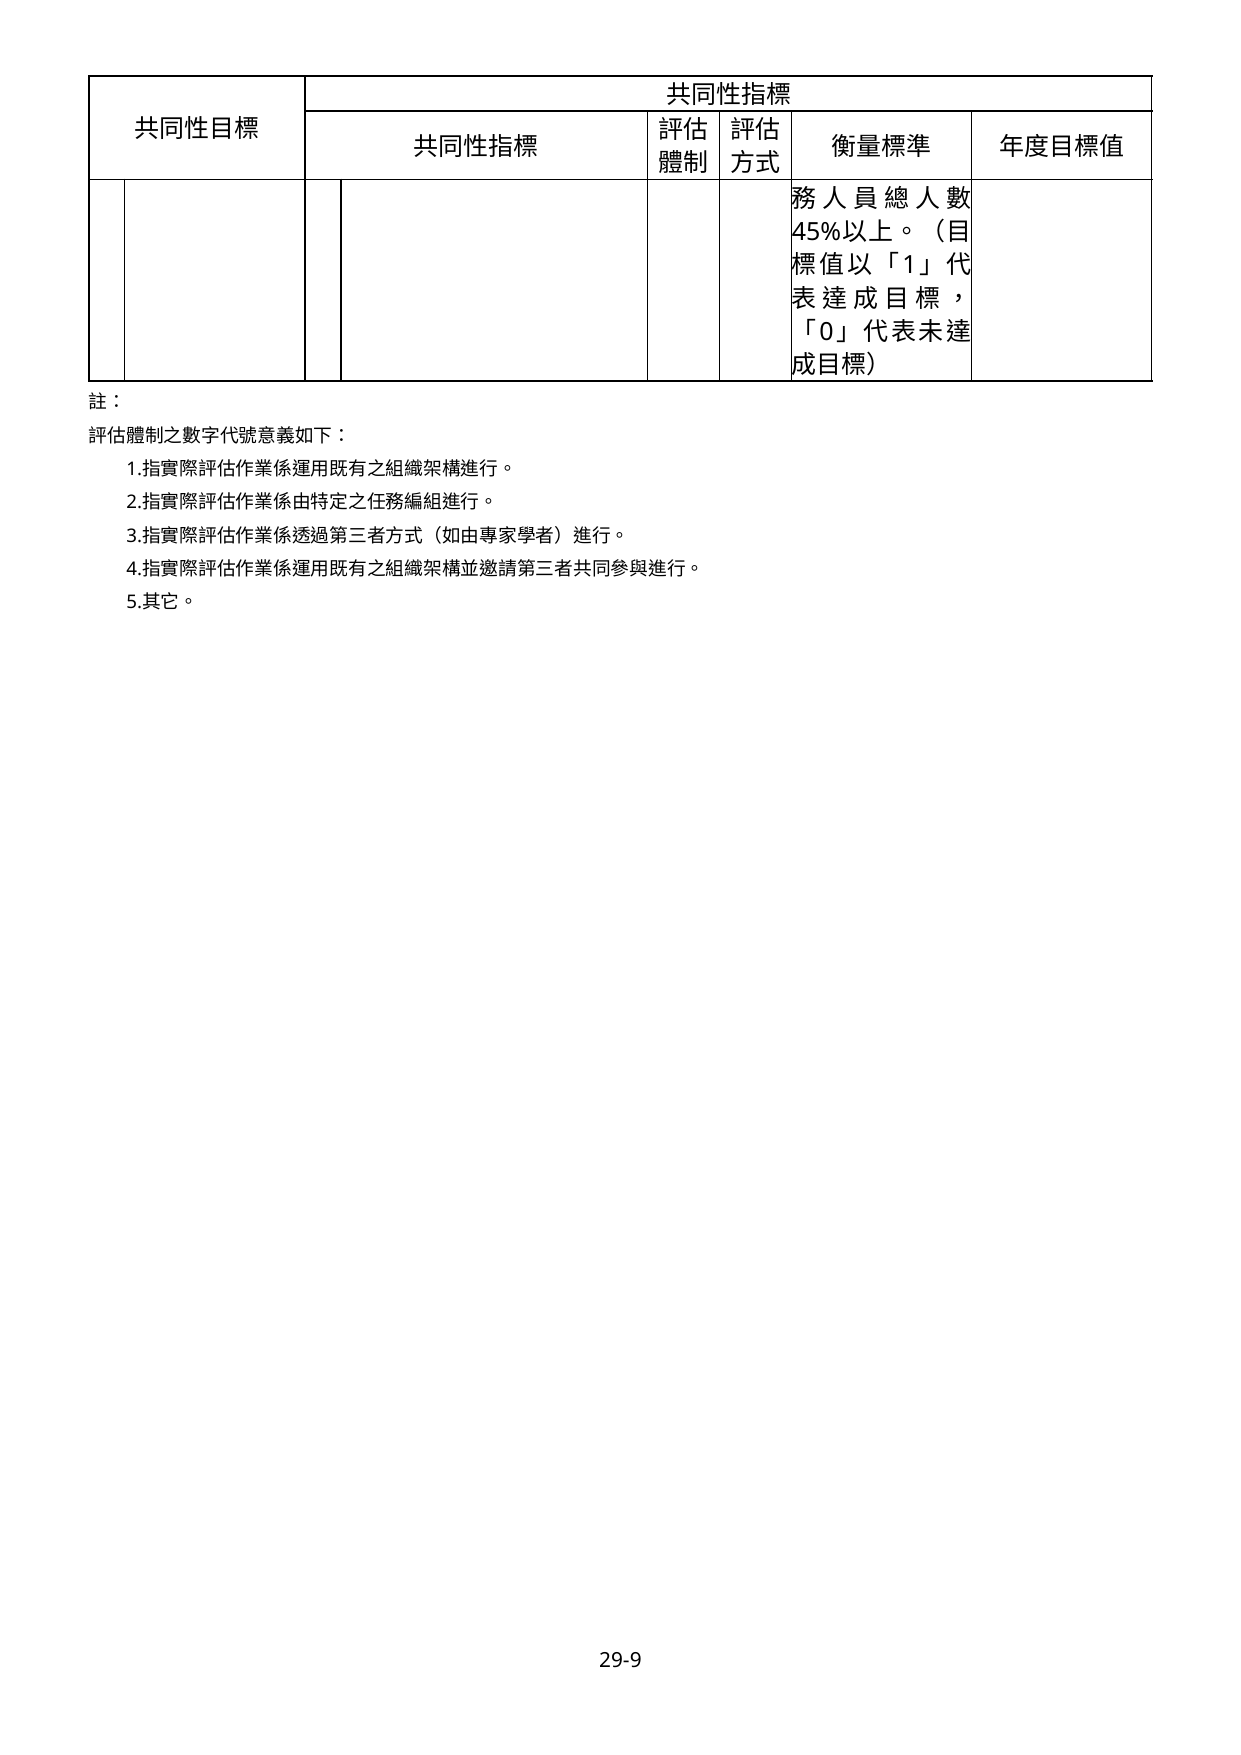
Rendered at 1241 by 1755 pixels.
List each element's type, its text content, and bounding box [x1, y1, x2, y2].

table_cell [972, 180, 1151, 380]
table_header 共同性指標 [306, 77, 1151, 110]
table_cell 衡量標準 [792, 112, 971, 178]
text 5.其它。 [89, 582, 1152, 615]
text 3.指實際評估作業係透過第三者方式（如由專家學者）進行。 [89, 515, 1152, 549]
table_cell 年度目標值 [972, 112, 1151, 178]
table_cell [648, 180, 719, 380]
table_cell [342, 180, 647, 380]
table_cell 務人員總人數45%以上。（目標值以「1」代表達成目標，「0」代表未達成目標） [792, 180, 971, 380]
text 註： [89, 382, 1152, 415]
table_cell 評估 方式 [720, 112, 791, 178]
table_cell 評估 體制 [648, 112, 719, 178]
table_cell 共同性指標 [306, 112, 647, 178]
text 2.指實際評估作業係由特定之任務編組進行。 [89, 482, 1152, 515]
table_header 共同性目標 [90, 77, 304, 178]
table_cell [125, 180, 304, 380]
table_cell [90, 180, 124, 380]
text 4.指實際評估作業係運用既有之組織架構並邀請第三者共同參與進行。 [89, 549, 1152, 582]
text 1.指實際評估作業係運用既有之組織架構進行。 [89, 449, 1152, 482]
text 評估體制之數字代號意義如下： [89, 415, 1152, 449]
table_cell [306, 180, 340, 380]
table_cell [720, 180, 791, 380]
